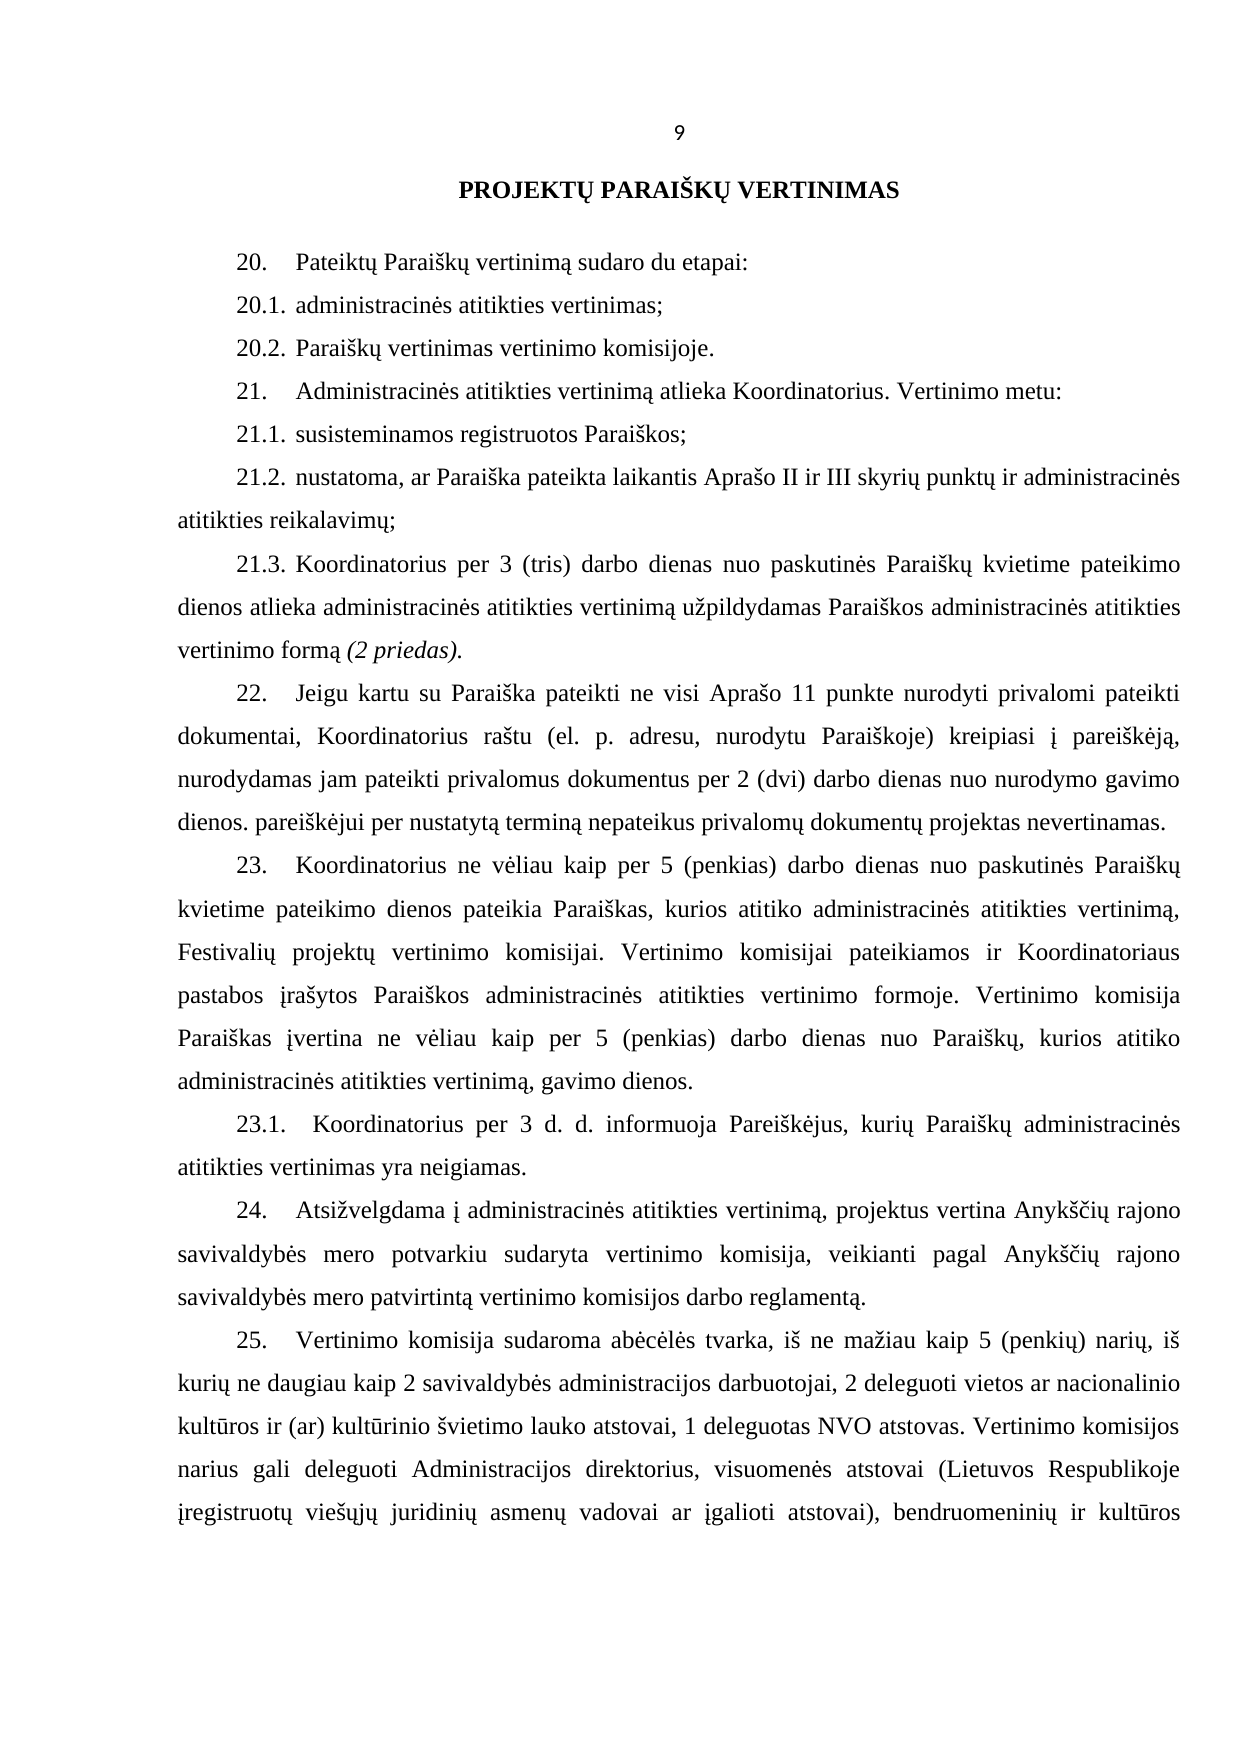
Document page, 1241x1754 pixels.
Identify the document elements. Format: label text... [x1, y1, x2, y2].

text 23. Koordinatorius ne vėliau kaip per 5 (penkias) darbo dienas nuo paskutinės Paraiškų kvietime pateikimo dienos pateikia Paraiškas, kurios atitiko administracinės atitikties vertinimą, Festivalių projektų vertinimo komisijai. Vertinimo komisijai pateikiamos ir Koordinatoriaus pastabos įrašytos Paraiškos administracinės atitikties vertinimo formoje. Vertinimo komisija Paraiškas įvertina ne vėliau kaip per 5 (penkias) darbo dienas nuo Paraiškų, kurios atitiko administracinės atitikties vertinimą, gavimo dienos. [177, 851, 1181, 1095]
text 24. Atsižvelgdama į administracinės atitikties vertinimą, projektus vertina Anykščių rajono savivaldybės mero potvarkiu sudaryta vertinimo komisija, veikianti pagal Anykščių rajono savivaldybės mero patvirtintą vertinimo komisijos darbo reglamentą. [177, 1196, 1181, 1311]
text 21.1. susisteminamos registruotos Paraiškos; [177, 419, 1181, 448]
text PROJEKTŲ PARAIŠKŲ VERTINIMAS [177, 175, 1181, 204]
text 22. Jeigu kartu su Paraiška pateikti ne visi Aprašo 11 punkte nurodyti privalomi pateikti dokumentai, Koordinatorius raštu (el. p. adresu, nurodytu Paraiškoje) kreipiasi į pareiškėją, nurodydamas jam pateikti privalomus dokumentus per 2 (dvi) darbo dienas nuo nurodymo gavimo dienos. pareiškėjui per nustatytą terminą nepateikus privalomų dokumentų projektas nevertinamas. [177, 678, 1181, 836]
text 20.2. Paraiškų vertinimas vertinimo komisijoje. [177, 333, 1181, 362]
text 23.1. Koordinatorius per 3 d. d. informuoja Pareiškėjus, kurių Paraiškų administracinės atitikties vertinimas yra neigiamas. [177, 1109, 1181, 1181]
text 20.1. administracinės atitikties vertinimas; [177, 290, 1181, 319]
text 21.3. Koordinatorius per 3 (tris) darbo dienas nuo paskutinės Paraiškų kvietime pateikimo dienos atlieka administracinės atitikties vertinimą užpildydamas Paraiškos administracinės atitikties vertinimo formą (2 priedas). [177, 549, 1181, 664]
text 25. Vertinimo komisija sudaroma abėcėlės tvarka, iš ne mažiau kaip 5 (penkių) narių, iš kurių ne daugiau kaip 2 savivaldybės administracijos darbuotojai, 2 deleguoti vietos ar nacionalinio kultūros ir (ar) kultūrinio švietimo lauko atstovai, 1 deleguotas NVO atstovas. Vertinimo komisijos narius gali deleguoti Administracijos direktorius, visuomenės atstovai (Lietuvos Respublikoje įregistruotų viešųjų juridinių asmenų vadovai ar įgalioti atstovai), bendruomeninių ir kultūros [177, 1325, 1181, 1526]
text 20. Pateiktų Paraiškų vertinimą sudaro du etapai: [177, 247, 1181, 276]
text 21.2. nustatoma, ar Paraiška pateikta laikantis Aprašo II ir III skyrių punktų ir administracinės atitikties reikalavimų; [177, 462, 1181, 534]
text 21. Administracinės atitikties vertinimą atlieka Koordinatorius. Vertinimo metu: [177, 376, 1181, 405]
